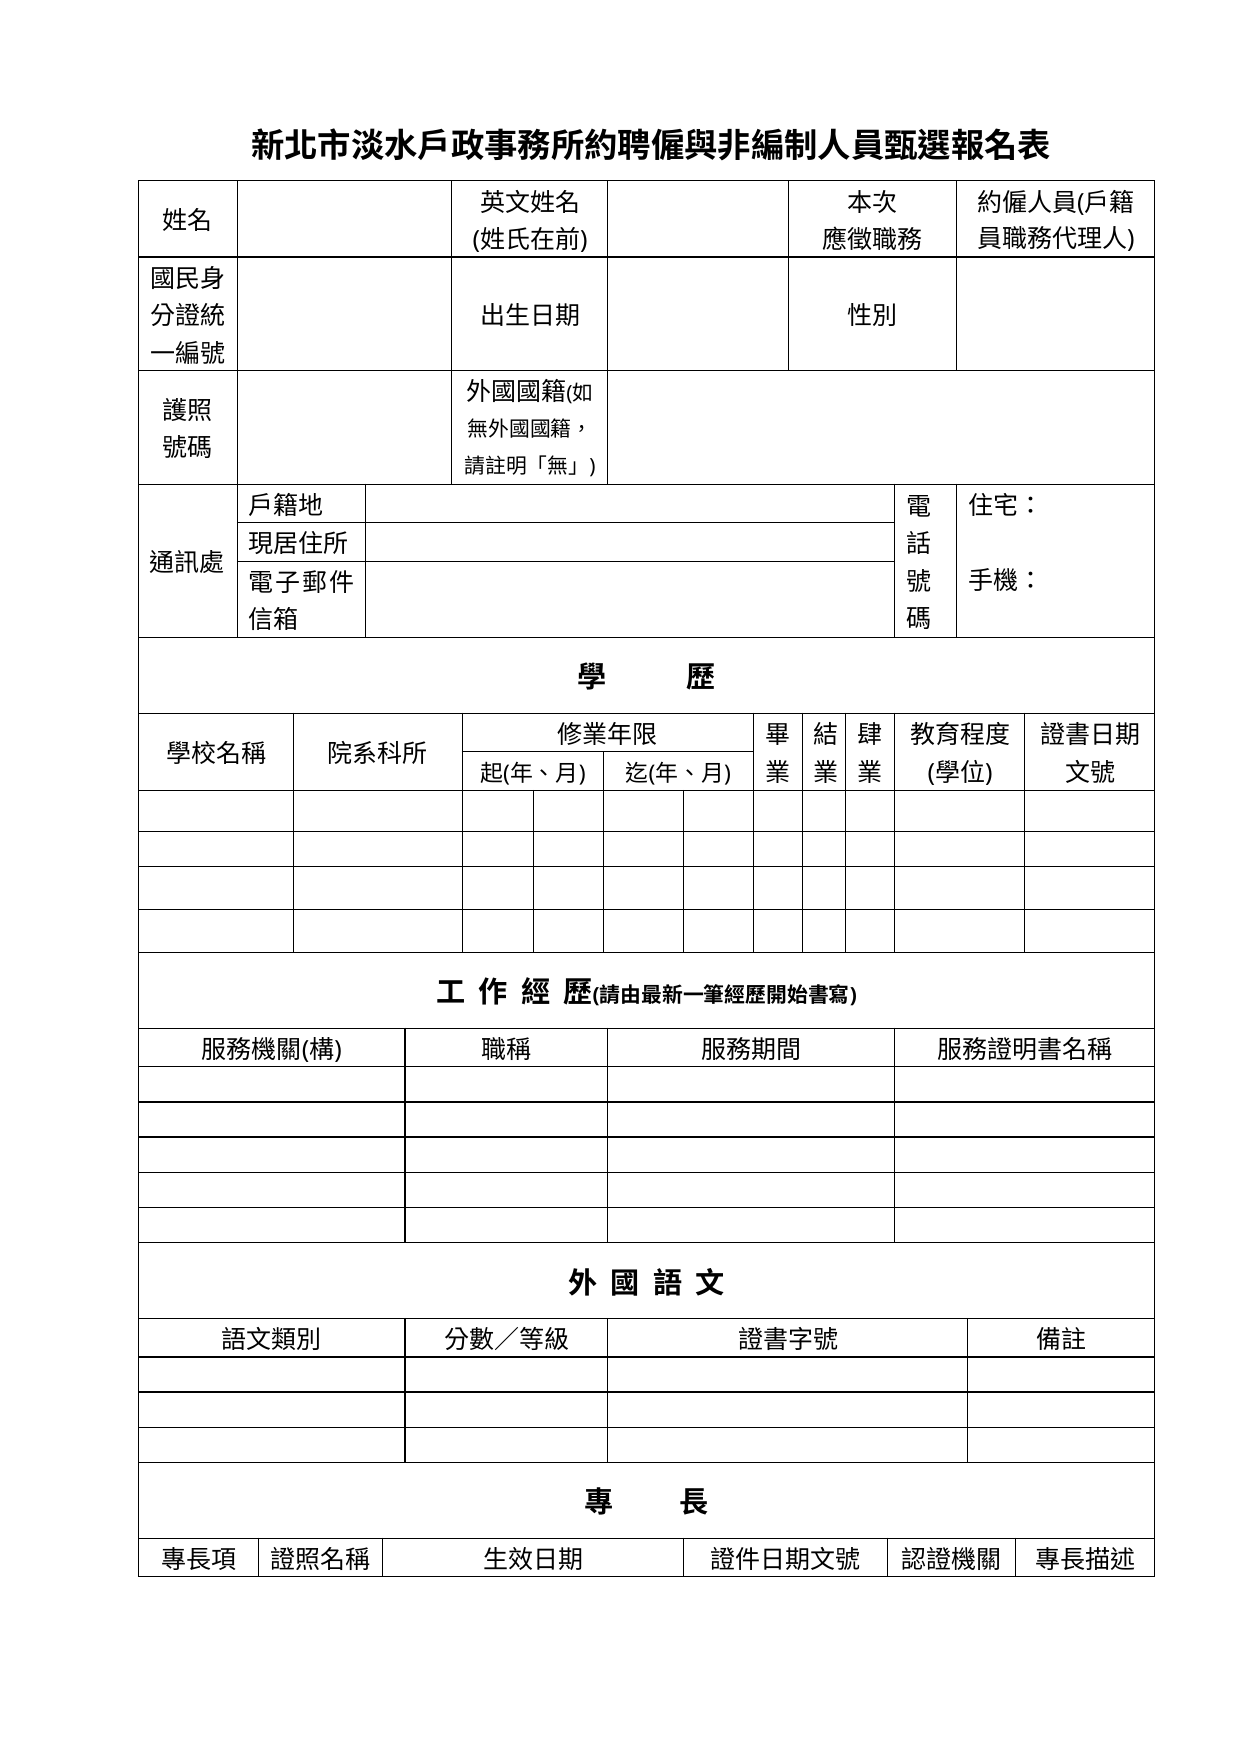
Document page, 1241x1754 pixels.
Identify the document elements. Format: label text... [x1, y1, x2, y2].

table_cell [366, 523, 894, 561]
table_cell 出生日期 [452, 258, 607, 370]
table_cell [895, 1138, 1154, 1172]
table_cell [294, 910, 462, 952]
table_cell [895, 832, 1024, 866]
table_cell [534, 832, 603, 866]
table_cell [895, 791, 1024, 831]
table_cell 專 長 [139, 1463, 1154, 1538]
table_cell 畢業 [754, 714, 802, 790]
table_cell 服務證明書名稱 [895, 1029, 1154, 1066]
table_cell [406, 1393, 607, 1427]
table_header 姓名 [139, 181, 237, 256]
table_cell [608, 1173, 894, 1207]
table_cell 教育程度(學位) [895, 714, 1024, 790]
table_cell [534, 867, 603, 909]
table_cell [139, 791, 293, 831]
table_cell 性別 [789, 258, 956, 370]
table_cell [534, 791, 603, 831]
table_cell 職稱 [406, 1029, 607, 1066]
table_cell [846, 832, 894, 866]
table_cell [608, 1103, 894, 1136]
table_cell [139, 1138, 404, 1172]
table_cell 迄(年、月) [604, 752, 753, 790]
table_cell [684, 867, 753, 909]
table_cell [608, 1358, 967, 1391]
table_cell [803, 832, 845, 866]
table_cell [366, 485, 894, 522]
table_cell [604, 832, 683, 866]
table_cell [1025, 791, 1154, 831]
table_cell 服務期間 [608, 1029, 894, 1066]
table_cell [608, 1393, 967, 1427]
table_cell [139, 1358, 404, 1391]
table_cell [957, 258, 1154, 370]
table_cell 電子郵件信箱 [238, 562, 365, 637]
table_cell [754, 867, 802, 909]
table_cell [463, 910, 533, 952]
table_header 本次 應徵職務 [789, 181, 956, 256]
table_cell [604, 791, 683, 831]
table_cell [463, 791, 533, 831]
table_cell [406, 1067, 607, 1101]
table_cell [968, 1393, 1154, 1427]
table_cell [608, 1067, 894, 1101]
table_cell [895, 867, 1024, 909]
table_cell [846, 867, 894, 909]
table_cell 備註 [968, 1319, 1154, 1356]
table_cell 外國國籍(如無外國國籍，請註明「無」) [452, 371, 607, 483]
table_cell [463, 832, 533, 866]
table_header 英文姓名 (姓氏在前) [452, 181, 607, 256]
table_cell [684, 832, 753, 866]
table_cell [139, 1393, 404, 1427]
table_cell [968, 1358, 1154, 1391]
table_cell [294, 832, 462, 866]
text 新北市淡水戶政事務所約聘僱與非編制人員甄選報名表 [150, 105, 1152, 180]
table_cell [754, 832, 802, 866]
table_cell [895, 1067, 1154, 1101]
table_cell 國民身分證統一編號 [139, 258, 237, 370]
table_cell [238, 258, 451, 370]
table_cell [684, 910, 753, 952]
table_cell [608, 258, 788, 370]
table_cell [139, 832, 293, 866]
table_cell [366, 562, 894, 637]
table_cell [803, 867, 845, 909]
table_cell [754, 910, 802, 952]
table_cell [534, 910, 603, 952]
table_cell 戶籍地 [238, 485, 365, 522]
table_cell [406, 1138, 607, 1172]
table_cell [684, 791, 753, 831]
table_cell 現居住所 [238, 523, 365, 561]
table_cell 通訊處 [139, 485, 237, 637]
table_cell 結 業 [803, 714, 845, 790]
table_cell [846, 791, 894, 831]
table_cell [406, 1173, 607, 1207]
table_cell [604, 910, 683, 952]
table_cell [604, 867, 683, 909]
table_cell 專長描述 [1016, 1539, 1154, 1576]
table_cell 語文類別 [139, 1319, 404, 1356]
table_cell [139, 1173, 404, 1207]
table_cell [608, 1208, 894, 1242]
table_header [238, 181, 451, 256]
table_cell 分數／等級 [406, 1319, 607, 1356]
table_cell [895, 1208, 1154, 1242]
table_cell 外 國 語 文 [139, 1243, 1154, 1318]
table_cell 護照 號碼 [139, 371, 237, 483]
table_cell 肆業 [846, 714, 894, 790]
table_header 約僱人員(戶籍員職務代理人) [957, 181, 1154, 256]
table_cell [139, 867, 293, 909]
table_cell [803, 910, 845, 952]
table_cell [238, 371, 451, 483]
table_cell [139, 1103, 404, 1136]
table_cell [463, 867, 533, 909]
table_cell [846, 910, 894, 952]
table_cell [406, 1428, 607, 1462]
table_cell [294, 867, 462, 909]
table_cell [1025, 832, 1154, 866]
table_cell 認證機關 [888, 1539, 1015, 1576]
table_cell 證書字號 [608, 1319, 967, 1356]
table_header [608, 181, 788, 256]
table_cell [406, 1208, 607, 1242]
table_cell 修業年限 [463, 714, 753, 751]
table_cell [608, 1428, 967, 1462]
table_cell [895, 1103, 1154, 1136]
table_cell [895, 910, 1024, 952]
table_cell [139, 1428, 404, 1462]
table_cell [608, 1138, 894, 1172]
table_cell [1025, 867, 1154, 909]
table_cell [139, 910, 293, 952]
table_cell 生效日期 [383, 1539, 683, 1576]
table_cell 證件日期文號 [684, 1539, 887, 1576]
table_cell 證書日期文號 [1025, 714, 1154, 790]
table_cell 院系科所 [294, 714, 462, 790]
table_cell [294, 791, 462, 831]
table_cell [139, 1067, 404, 1101]
table_cell [139, 1208, 404, 1242]
table_cell [406, 1103, 607, 1136]
table_cell [406, 1358, 607, 1391]
table_cell [1025, 910, 1154, 952]
table_cell 住宅： 手機： [957, 485, 1154, 637]
table_cell [803, 791, 845, 831]
table_cell 起(年、月) [463, 752, 603, 790]
table_cell [895, 1173, 1154, 1207]
table_cell [968, 1428, 1154, 1462]
table_cell [754, 791, 802, 831]
table_cell 證照名稱 [259, 1539, 382, 1576]
table_cell 服務機關(構) [139, 1029, 404, 1066]
table_cell 工 作 經 歷(請由最新一筆經歷開始書寫) [139, 953, 1154, 1028]
table_cell [608, 371, 1154, 483]
table_cell 學校名稱 [139, 714, 293, 790]
table_cell 專長項 [139, 1539, 258, 1576]
table_cell 學 歷 [139, 638, 1154, 713]
table_cell 電話號碼 [895, 485, 956, 637]
